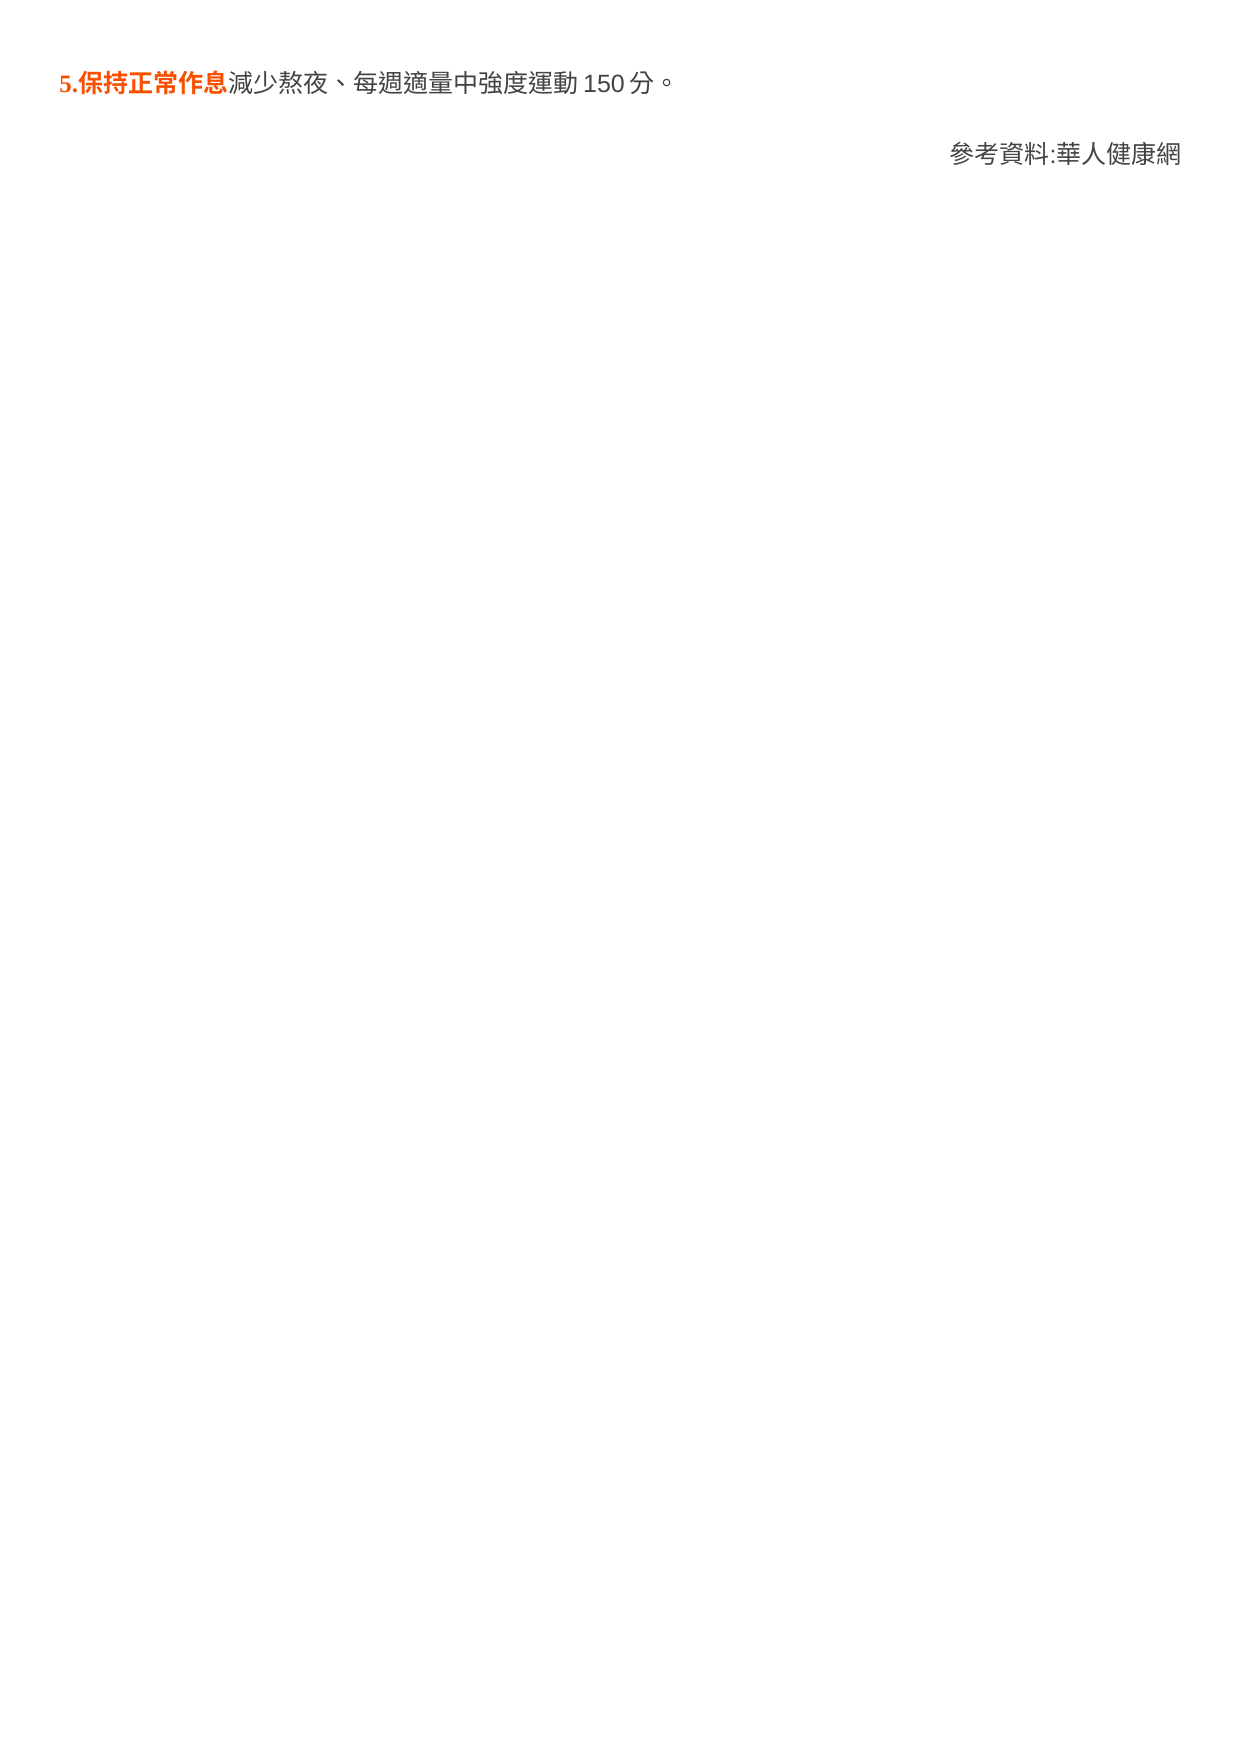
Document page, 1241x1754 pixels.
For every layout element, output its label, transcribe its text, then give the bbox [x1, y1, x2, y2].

text 5.保持正常作息減少熬夜、每週適量中強度運動150分。 [59, 59, 1181, 101]
text 參考資料:華人健康網 [59, 137, 1181, 170]
